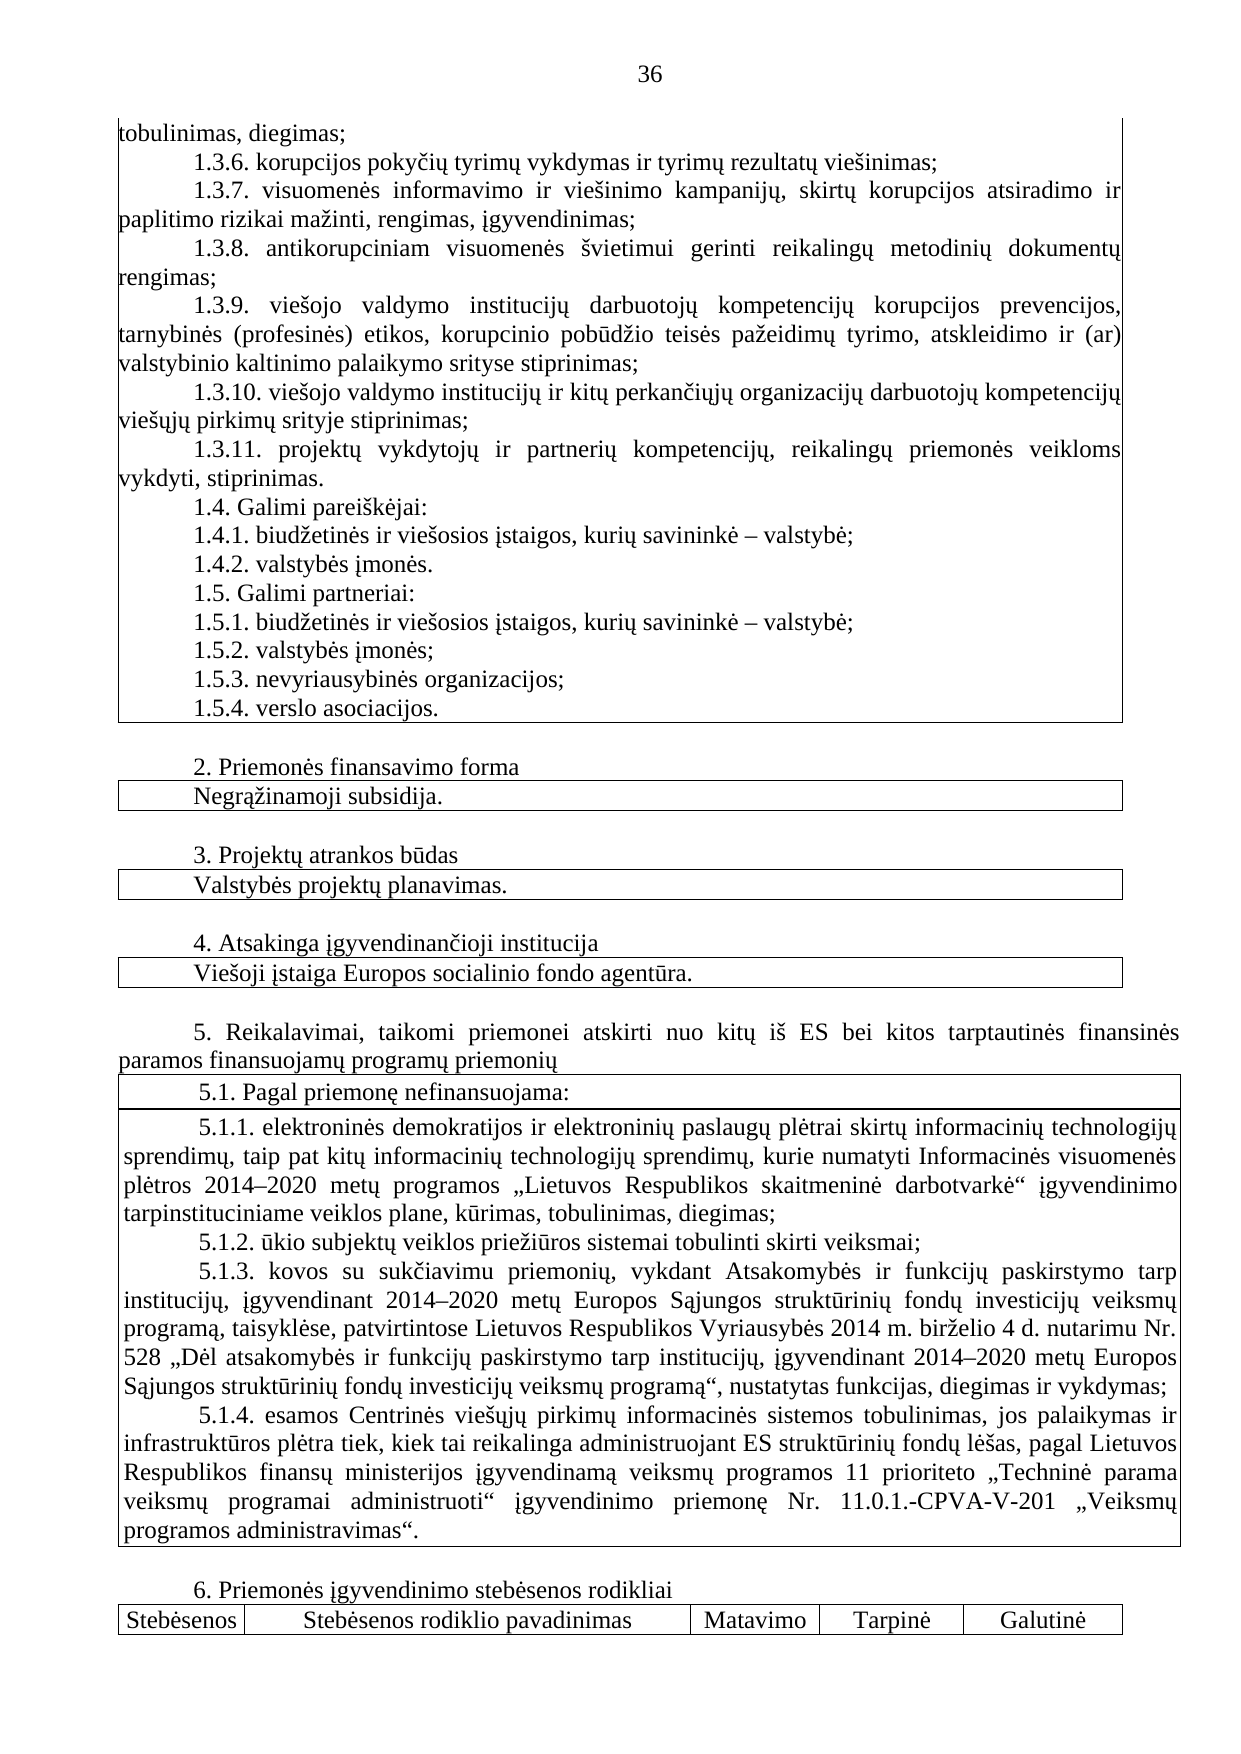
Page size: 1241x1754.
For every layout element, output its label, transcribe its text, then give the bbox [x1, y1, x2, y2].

table_cell tobulinimas, diegimas; 1.3.6. korupcijos pokyčių tyrimų vykdymas ir tyrimų rezultatų viešinimas; 1.3.7. visuomenės informavimo ir viešinimo kampanijų, skirtų korupcijos atsiradimo ir paplitimo rizikai mažinti, rengimas, įgyvendinimas; 1.3.8. antikorupciniam visuomenės švietimui gerinti reikalingų metodinių dokumentų rengimas; 1.3.9. viešojo valdymo institucijų darbuotojų kompetencijų korupcijos prevencijos, tarnybinės (profesinės) etikos, korupcinio pobūdžio teisės pažeidimų tyrimo, atskleidimo ir (ar) valstybinio kaltinimo palaikymo srityse stiprinimas; 1.3.10. viešojo valdymo institucijų ir kitų perkančiųjų organizacijų darbuotojų kompetencijų viešųjų pirkimų srityje stiprinimas; 1.3.11. projektų vykdytojų ir partnerių kompetencijų, reikalingų priemonės veikloms vykdyti, stiprinimas. [119, 118, 1122, 492]
text 5.1.1. elektroninės demokratijos ir elektroninių paslaugų plėtrai skirtų informacinių technologijų sprendimų, taip pat kitų informacinių technologijų sprendimų, kurie numatyti Informacinės visuomenės plėtros 2014–2020 metų programos „Lietuvos Respublikos skaitmeninė darbotvarkė“ įgyvendinimo tarpinstituciniame veiklos plane, kūrimas, tobulinimas, diegimas; [119, 1110, 1180, 1224]
table_header Galutinė [964, 1605, 1122, 1634]
text 6. Priemonės įgyvendinimo stebėsenos rodikliai [118, 1575, 1181, 1604]
table_cell 1.4. Galimi pareiškėjai: 1.4.1. biudžetinės ir viešosios įstaigos, kurių savininkė – valstybė; 1.4.2. valstybės įmonės. 1.5. Galimi partneriai: 1.5.1. biudžetinės ir viešosios įstaigos, kurių savininkė – valstybė; 1.5.2. valstybės įmonės; 1.5.3. nevyriausybinės organizacijos; 1.5.4. verslo asociacijos. [119, 492, 1122, 722]
text 4. Atsakinga įgyvendinančioji institucija [118, 928, 1181, 957]
table_header Stebėsenos rodiklio pavadinimas [245, 1605, 690, 1634]
text 3. Projektų atrankos būdas [118, 840, 1181, 869]
text 5.1. Pagal priemonę nefinansuojama: [119, 1075, 1180, 1108]
text 5.1.2. ūkio subjektų veiklos priežiūros sistemai tobulinti skirti veiksmai; [119, 1224, 1180, 1253]
text 2. Priemonės finansavimo forma [118, 752, 1181, 780]
table_header Negrąžinamoji subsidija. [119, 781, 1122, 810]
table_header Stebėsenos [119, 1605, 244, 1634]
text 5.1.3. kovos su sukčiavimu priemonių, vykdant Atsakomybės ir funkcijų paskirstymo tarp institucijų, įgyvendinant 2014–2020 metų Europos Sąjungos struktūrinių fondų investicijų veiksmų programą, taisyklėse, patvirtintose Lietuvos Respublikos Vyriausybės 2014 m. birželio 4 d. nutarimu Nr. 528 „Dėl atsakomybės ir funkcijų paskirstymo tarp institucijų, įgyvendinant 2014–2020 metų Europos Sąjungos struktūrinių fondų investicijų veiksmų programą“, nustatytas funkcijas, diegimas ir vykdymas; [119, 1253, 1180, 1397]
table_header Valstybės projektų planavimas. [119, 870, 1122, 898]
table_header Matavimo [691, 1605, 819, 1634]
text 5.1.4. esamos Centrinės viešųjų pirkimų informacinės sistemos tobulinimas, jos palaikymas ir infrastruktūros plėtra tiek, kiek tai reikalinga administruojant ES struktūrinių fondų lėšas, pagal Lietuvos Respublikos finansų ministerijos įgyvendinamą veiksmų programos 11 prioriteto „Techninė parama veiksmų programai administruoti“ įgyvendinimo priemonę Nr. 11.0.1.-CPVA-V-201 „Veiksmų programos administravimas“. [119, 1397, 1180, 1546]
text 5. Reikalavimai, taikomi priemonei atskirti nuo kitų iš ES bei kitos tarptautinės finansinės paramos finansuojamų programų priemonių [118, 1017, 1181, 1074]
table_header Viešoji įstaiga Europos socialinio fondo agentūra. [119, 958, 1122, 987]
table_header Tarpinė [820, 1605, 963, 1634]
